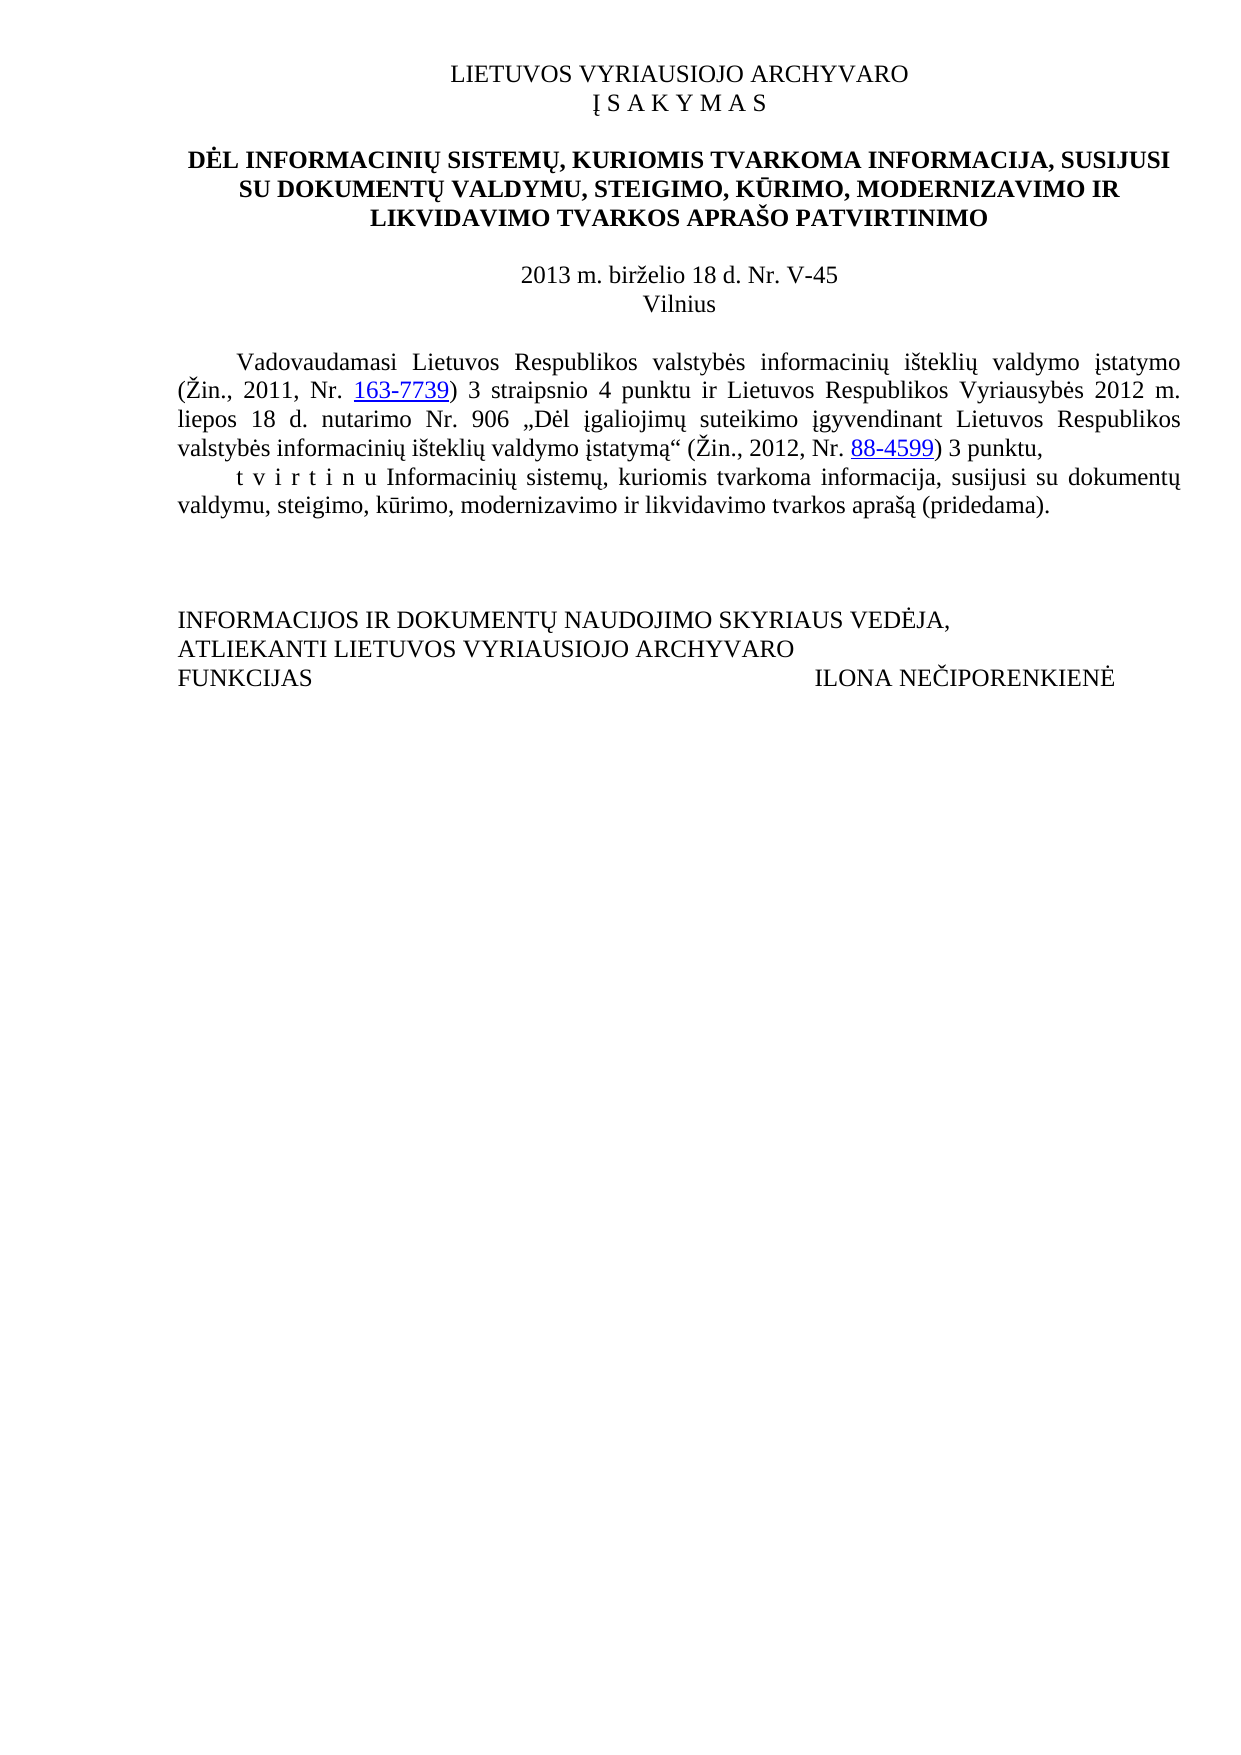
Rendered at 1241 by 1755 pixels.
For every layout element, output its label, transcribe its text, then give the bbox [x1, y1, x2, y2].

text t v i r t i n u Informacinių sistemų, kuriomis tvarkoma informacija, susijusi su dokumentų valdymu, steigimo, kūrimo, modernizavimo ir likvidavimo tvarkos aprašą (pridedama). [177, 462, 1181, 519]
text Vilnius [177, 289, 1181, 318]
text DĖL INFORMACINIŲ SISTEMŲ, KURIOMIS TVARKOMA INFORMACIJA, SUSIJUSI SU DOKUMENTŲ VALDYMU, STEIGIMO, KŪRIMO, MODERNIZAVIMO IR LIKVIDAVIMO TVARKOS APRAŠO PATVIRTINIMO [177, 145, 1181, 232]
text Vadovaudamasi Lietuvos Respublikos valstybės informacinių išteklių valdymo įstatymo (Žin., 2011, Nr. 163-7739) 3 straipsnio 4 punktu ir Lietuvos Respublikos Vyriausybės 2012 m. liepos 18 d. nutarimo Nr. 906 „Dėl įgaliojimų suteikimo įgyvendinant Lietuvos Respublikos valstybės informacinių išteklių valdymo įstatymą“ (Žin., 2012, Nr. 88-4599) 3 punktu, [177, 347, 1181, 462]
text atliekanti Lietuvos vyriausiojo archyvaro [177, 634, 1181, 663]
text 2013 m. birželio 18 d. Nr. V-45 [177, 260, 1181, 289]
text Į S A K Y M A S [177, 88, 1181, 117]
text LIETUVOS VYRIAUSIojo ARCHYVARO [177, 59, 1181, 88]
text Informacijos ir dokumentų naudojimo skyriaus vedėja, [177, 605, 1181, 634]
text funkcijas Ilona Nečiporenkienė [177, 663, 1181, 692]
